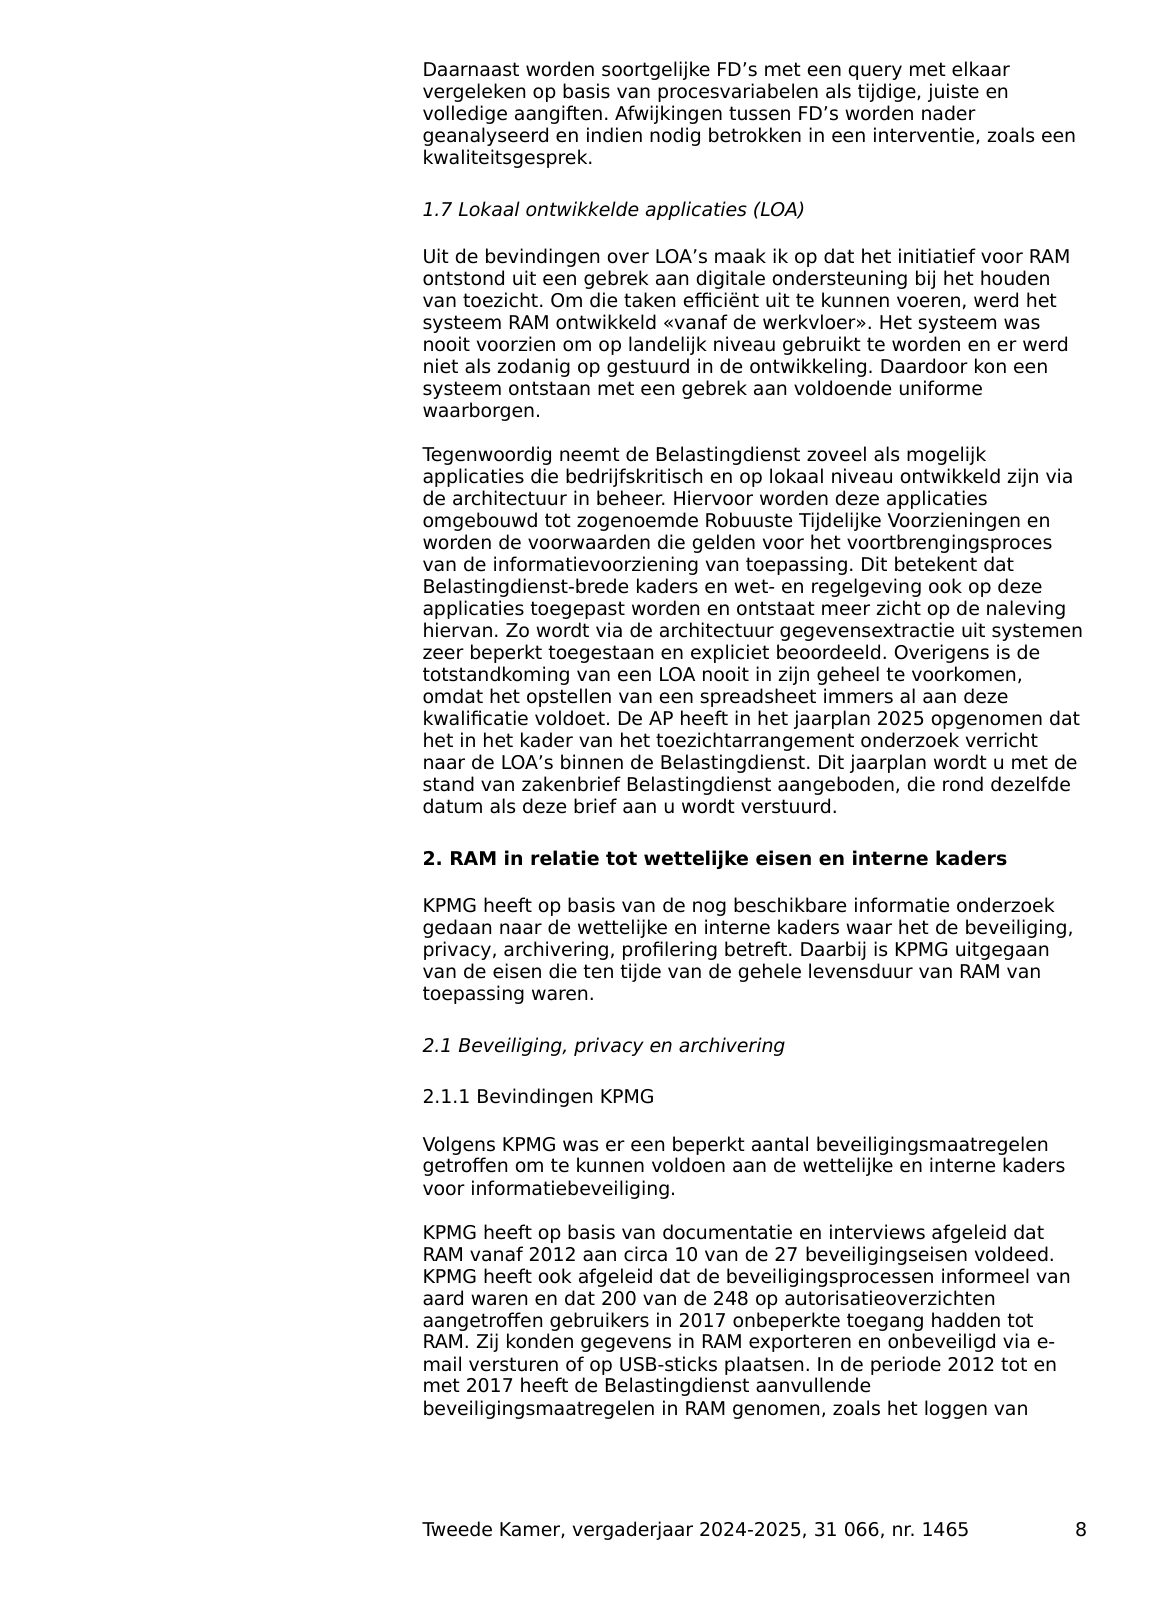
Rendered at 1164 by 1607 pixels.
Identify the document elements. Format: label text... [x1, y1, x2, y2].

text Uit de bevindingen over LOA’s maak ik op dat het initiatief voor RAM ontstond uit een gebrek aan digitale ondersteuning bij het houden van toezicht. Om die taken efficiënt uit te kunnen voeren, werd het systeem RAM ontwikkeld «vanaf de werkvloer». Het systeem was nooit voorzien om op landelijk niveau gebruikt te worden en er werd niet als zodanig op gestuurd in de ontwikkeling. Daardoor kon een systeem ontstaan met een gebrek aan voldoende uniforme waarborgen. [422, 246, 1087, 422]
text Daarnaast worden soortgelijke FD’s met een query met elkaar vergeleken op basis van procesvariabelen als tijdige, juiste en volledige aangiften. Afwijkingen tussen FD’s worden nader geanalyseerd en indien nodig betrokken in een interventie, zoals een kwaliteitsgesprek. [422, 59, 1087, 169]
subtitle 1.7 Lokaal ontwikkelde applicaties (LOA) [422, 199, 1087, 221]
text KPMG heeft op basis van documentatie en interviews afgeleid dat RAM vanaf 2012 aan circa 10 van de 27 beveiligingseisen voldeed. KPMG heeft ook afgeleid dat de beveiligingsprocessen informeel van aard waren en dat 200 van de 248 op autorisatieoverzichten aangetroffen gebruikers in 2017 onbeperkte toegang hadden tot RAM. Zij konden gegevens in RAM exporteren en onbeveiligd via e-mail versturen of op USB-sticks plaatsen. In de periode 2012 tot en met 2017 heeft de Belastingdienst aanvullende beveiligingsmaatregelen in RAM genomen, zoals het loggen van [422, 1222, 1087, 1419]
text Volgens KPMG was er een beperkt aantal beveiligingsmaatregelen getroffen om te kunnen voldoen aan de wettelijke en interne kaders voor informatiebeveiliging. [422, 1133, 1087, 1199]
subtitle 2.1 Beveiliging, privacy en archivering [422, 1034, 1087, 1056]
subtitle 2.1.1 Bevindingen KPMG [422, 1086, 1087, 1108]
text Tegenwoordig neemt de Belastingdienst zoveel als mogelijk applicaties die bedrijfskritisch en op lokaal niveau ontwikkeld zijn via de architectuur in beheer. Hiervoor worden deze applicaties omgebouwd tot zogenoemde Robuuste Tijdelijke Voorzieningen en worden de voorwaarden die gelden voor het voortbrengingsproces van de informatievoorziening van toepassing. Dit betekent dat Belastingdienst-brede kaders en wet- en regelgeving ook op deze applicaties toegepast worden en ontstaat meer zicht op de naleving hiervan. Zo wordt via de architectuur gegevensextractie uit systemen zeer beperkt toegestaan en expliciet beoordeeld. Overigens is de totstandkoming van een LOA nooit in zijn geheel te voorkomen, omdat het opstellen van een spreadsheet immers al aan deze kwalificatie voldoet. De AP heeft in het jaarplan 2025 opgenomen dat het in het kader van het toezichtarrangement onderzoek verricht naar de LOA’s binnen de Belastingdienst. Dit jaarplan wordt u met de stand van zakenbrief Belastingdienst aangeboden, die rond dezelfde datum als deze brief aan u wordt verstuurd. [422, 444, 1087, 818]
text KPMG heeft op basis van de nog beschikbare informatie onderzoek gedaan naar de wettelijke en interne kaders waar het de beveiliging, privacy, archivering, profilering betreft. Daarbij is KPMG uitgegaan van de eisen die ten tijde van de gehele levensduur van RAM van toepassing waren. [422, 894, 1087, 1004]
subtitle 2. RAM in relatie tot wettelijke eisen en interne kaders [422, 848, 1087, 869]
